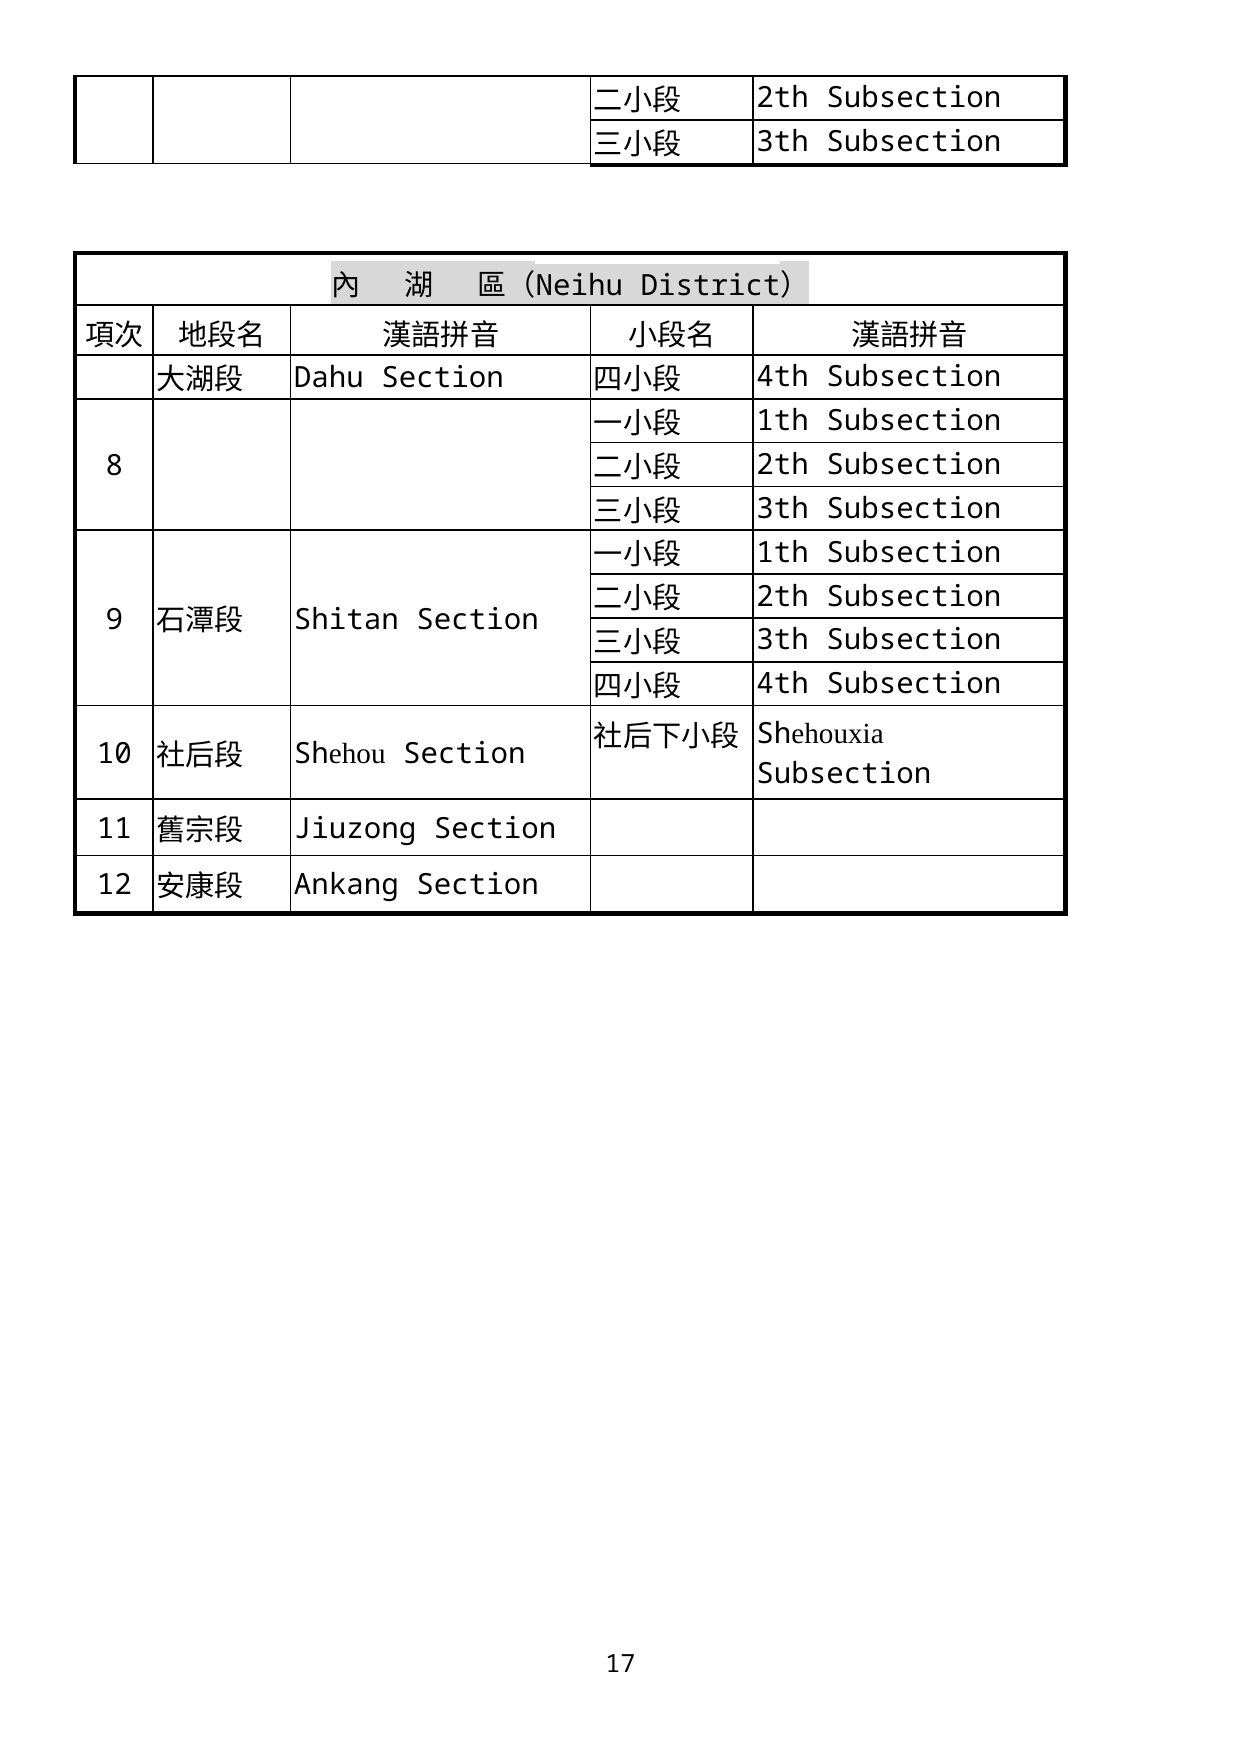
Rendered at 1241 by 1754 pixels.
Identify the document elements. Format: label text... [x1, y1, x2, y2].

table_cell 4th Subsection [754, 356, 1063, 398]
table_cell 一小段 [591, 531, 752, 573]
table_cell 四小段 [591, 356, 752, 398]
table_cell 12 [77, 856, 152, 911]
table_cell 9 [77, 531, 152, 705]
table_cell 3th Subsection [754, 619, 1063, 661]
table_cell 三小段 [591, 121, 752, 163]
table_cell 社后段 [154, 706, 290, 798]
table_cell 項次 [77, 306, 152, 354]
table_cell 三小段 [591, 619, 752, 661]
table_cell 3th Subsection [754, 121, 1063, 163]
table_cell [77, 77, 152, 163]
table_cell 石潭段 [154, 531, 290, 705]
table_cell 11 [77, 800, 152, 854]
table_cell 小段名 [591, 306, 752, 354]
table_cell 漢語拼音 [754, 306, 1063, 354]
table_cell Dahu Section [291, 356, 590, 398]
table_cell 二小段 [591, 575, 752, 617]
table_cell 二小段 [591, 77, 752, 119]
table_cell [591, 856, 752, 911]
table_cell Shehou Section [291, 706, 590, 798]
table_cell 4th Subsection [754, 663, 1063, 705]
table_cell 2th Subsection [754, 77, 1063, 119]
table_cell [291, 400, 590, 529]
table_cell Shehouxia Subsection [754, 706, 1063, 798]
table_cell 大湖段 [154, 356, 290, 398]
table_cell [754, 800, 1063, 854]
table_cell 2th Subsection [754, 443, 1063, 486]
table_cell 3th Subsection [754, 487, 1063, 529]
table_cell 1th Subsection [754, 400, 1063, 442]
table_cell 漢語拼音 [291, 306, 590, 354]
table_header 內 湖 區（Neihu District） [77, 255, 1063, 304]
table_cell Ankang Section [291, 856, 590, 911]
table_cell 一小段 [591, 400, 752, 442]
table_cell 8 [77, 400, 152, 529]
table_cell [591, 800, 752, 854]
table_cell [154, 77, 290, 163]
table_cell 二小段 [591, 443, 752, 486]
table_cell Shitan Section [291, 531, 590, 705]
table_cell 社后下小段 [591, 706, 752, 798]
table_cell [154, 400, 290, 529]
table_cell [77, 356, 152, 398]
table_cell [754, 856, 1063, 911]
table_cell 三小段 [591, 487, 752, 529]
table_cell 安康段 [154, 856, 290, 911]
table_cell 10 [77, 706, 152, 798]
table_cell 舊宗段 [154, 800, 290, 854]
table_cell [291, 77, 590, 163]
table_cell 地段名 [154, 306, 290, 354]
table_cell Jiuzong Section [291, 800, 590, 854]
table_cell 2th Subsection [754, 575, 1063, 617]
table_cell 1th Subsection [754, 531, 1063, 573]
table_cell 四小段 [591, 663, 752, 705]
